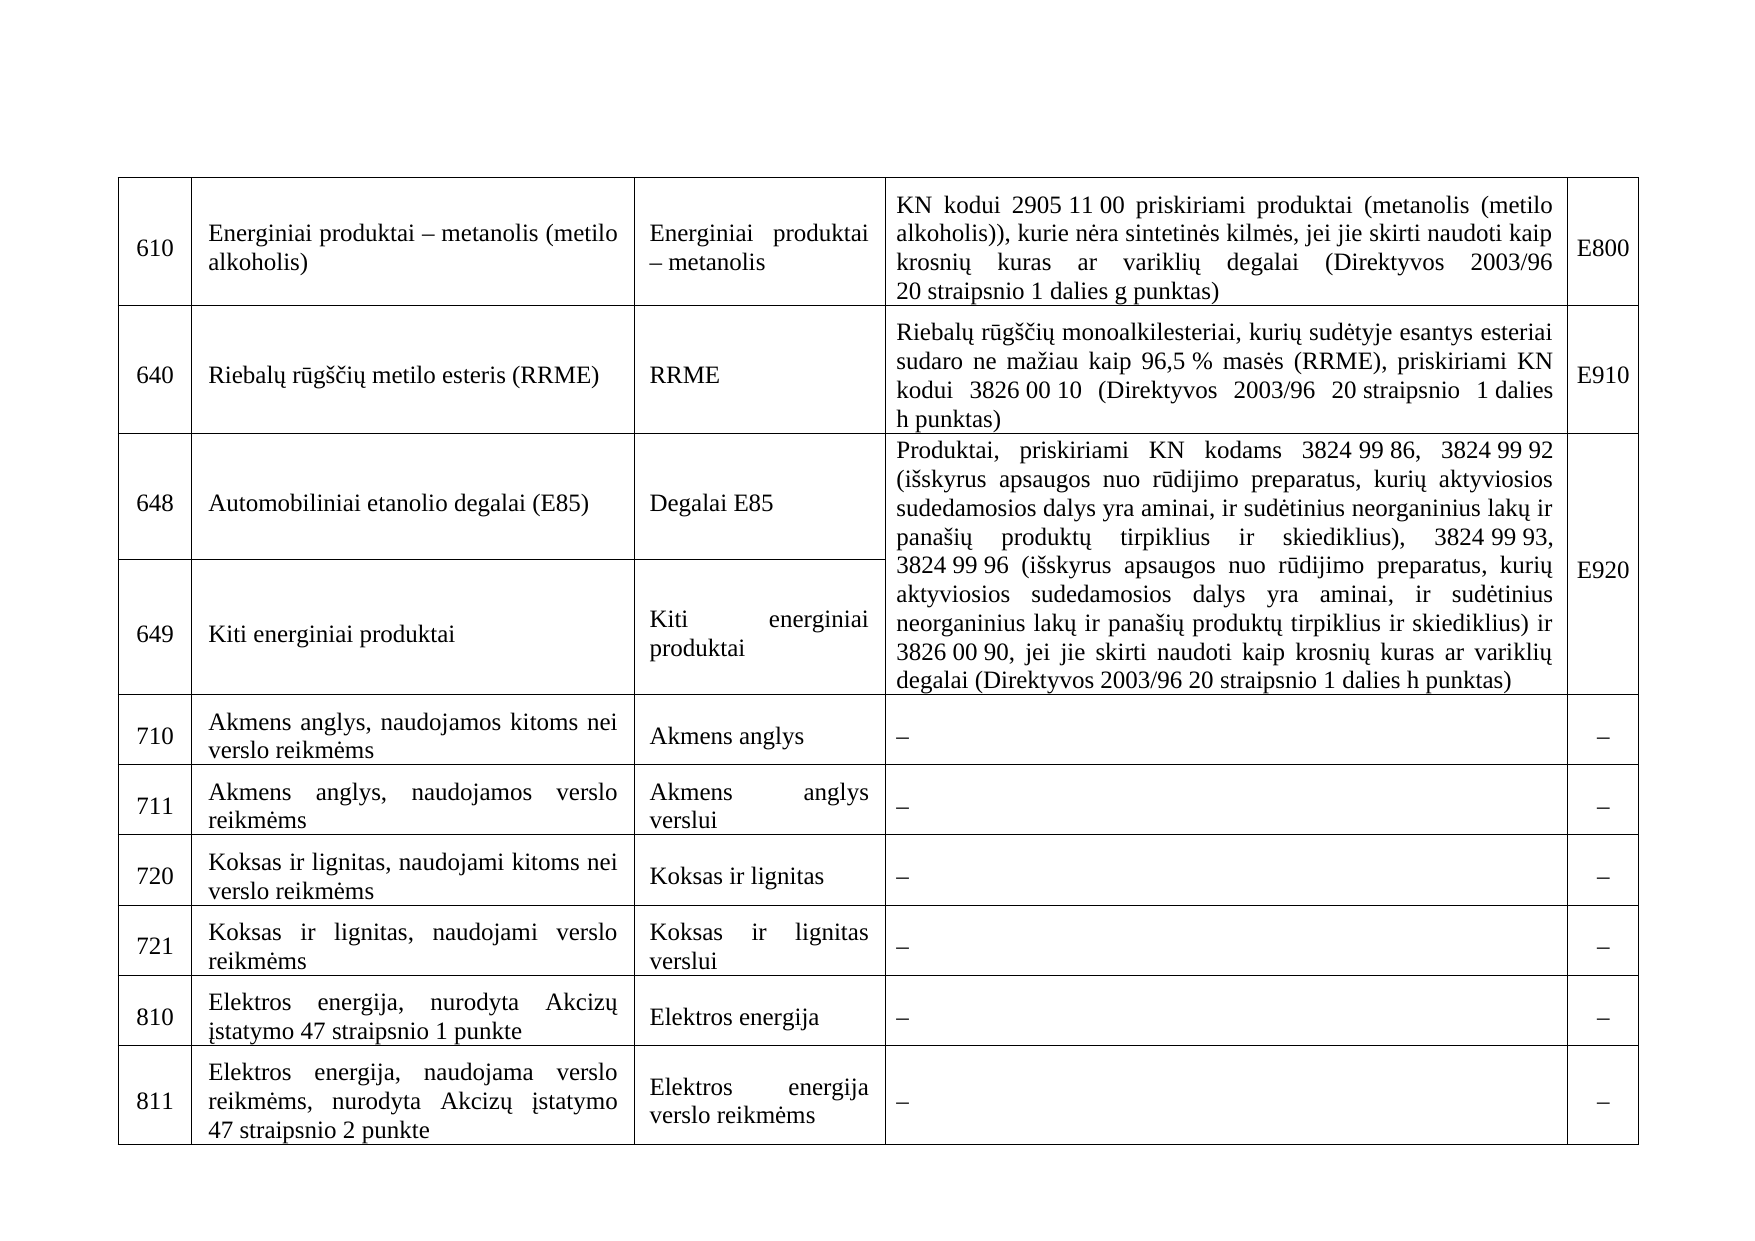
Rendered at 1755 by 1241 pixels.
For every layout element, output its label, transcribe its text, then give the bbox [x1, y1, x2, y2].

table_cell – [886, 1046, 1567, 1143]
table_cell – [1568, 695, 1638, 764]
table_cell – [1568, 1046, 1638, 1143]
table_cell 640 [119, 306, 191, 432]
table_cell Energiniai produktai – metanolis (metilo alkoholis) [192, 178, 634, 305]
table_cell KN kodui 2905 11 00 priskiriami produktai (metanolis (metilo alkoholis)), kurie nėra sintetinės kilmės, jei jie skirti naudoti kaip krosnių kuras ar variklių degalai (Direktyvos 2003/96 20 straipsnio 1 dalies g punktas) [886, 178, 1567, 305]
table_cell Koksas ir lignitas verslui [635, 906, 885, 974]
table_cell 649 [119, 560, 191, 694]
table_cell – [886, 765, 1567, 834]
table_cell Akmens anglys [635, 695, 885, 764]
table_cell Elektros energija verslo reikmėms [635, 1046, 885, 1143]
table_cell – [886, 695, 1567, 764]
table_cell Kiti energiniai produktai [635, 560, 885, 694]
table_cell Elektros energija, naudojama verslo reikmėms, nurodyta Akcizų įstatymo 47 straipsnio 2 punkte [192, 1046, 634, 1143]
table_cell – [1568, 765, 1638, 834]
table_cell – [1568, 906, 1638, 974]
table_cell – [886, 976, 1567, 1045]
table_cell E920 [1568, 434, 1638, 694]
table_cell 710 [119, 695, 191, 764]
table_cell – [1568, 835, 1638, 904]
table_cell Akmens anglys, naudojamos verslo reikmėms [192, 765, 634, 834]
table_cell E910 [1568, 306, 1638, 432]
table_cell Automobiliniai etanolio degalai (E85) [192, 434, 634, 559]
table_cell 810 [119, 976, 191, 1045]
table_cell Akmens anglys, naudojamos kitoms nei verslo reikmėms [192, 695, 634, 764]
table_cell Elektros energija [635, 976, 885, 1045]
table_cell 610 [119, 178, 191, 305]
table_cell Degalai E85 [635, 434, 885, 559]
table_cell 811 [119, 1046, 191, 1143]
table_cell Koksas ir lignitas [635, 835, 885, 904]
table_cell Elektros energija, nurodyta Akcizų įstatymo 47 straipsnio 1 punkte [192, 976, 634, 1045]
table_cell 721 [119, 906, 191, 974]
table_cell Riebalų rūgščių monoalkilesteriai, kurių sudėtyje esantys esteriai sudaro ne mažiau kaip 96,5 % masės (RRME), priskiriami KN kodui 3826 00 10 (Direktyvos 2003/96 20 straipsnio 1 dalies h punktas) [886, 306, 1567, 432]
table_cell Koksas ir lignitas, naudojami kitoms nei verslo reikmėms [192, 835, 634, 904]
table_cell Koksas ir lignitas, naudojami verslo reikmėms [192, 906, 634, 974]
table_cell 648 [119, 434, 191, 559]
table_cell Kiti energiniai produktai [192, 560, 634, 694]
table_cell – [1568, 976, 1638, 1045]
table_cell Akmens anglys verslui [635, 765, 885, 834]
table_cell – [886, 835, 1567, 904]
table_cell Produktai, priskiriami KN kodams 3824 99 86, 3824 99 92 (išskyrus apsaugos nuo rūdijimo preparatus, kurių aktyviosios sudedamosios dalys yra aminai, ir sudėtinius neorganinius lakų ir panašių produktų tirpiklius ir skiediklius), 3824 99 93, 3824 99 96 (išskyrus apsaugos nuo rūdijimo preparatus, kurių aktyviosios sudedamosios dalys yra aminai, ir sudėtinius neorganinius lakų ir panašių produktų tirpiklius ir skiediklius) ir 3826 00 90, jei jie skirti naudoti kaip krosnių kuras ar variklių degalai (Direktyvos 2003/96 20 straipsnio 1 dalies h punktas) [886, 434, 1567, 694]
table_cell E800 [1568, 178, 1638, 305]
table_cell Riebalų rūgščių metilo esteris (RRME) [192, 306, 634, 432]
table_cell RRME [635, 306, 885, 432]
table_cell Energiniai produktai – metanolis [635, 178, 885, 305]
table_cell 711 [119, 765, 191, 834]
table_cell – [886, 906, 1567, 974]
table_cell 720 [119, 835, 191, 904]
